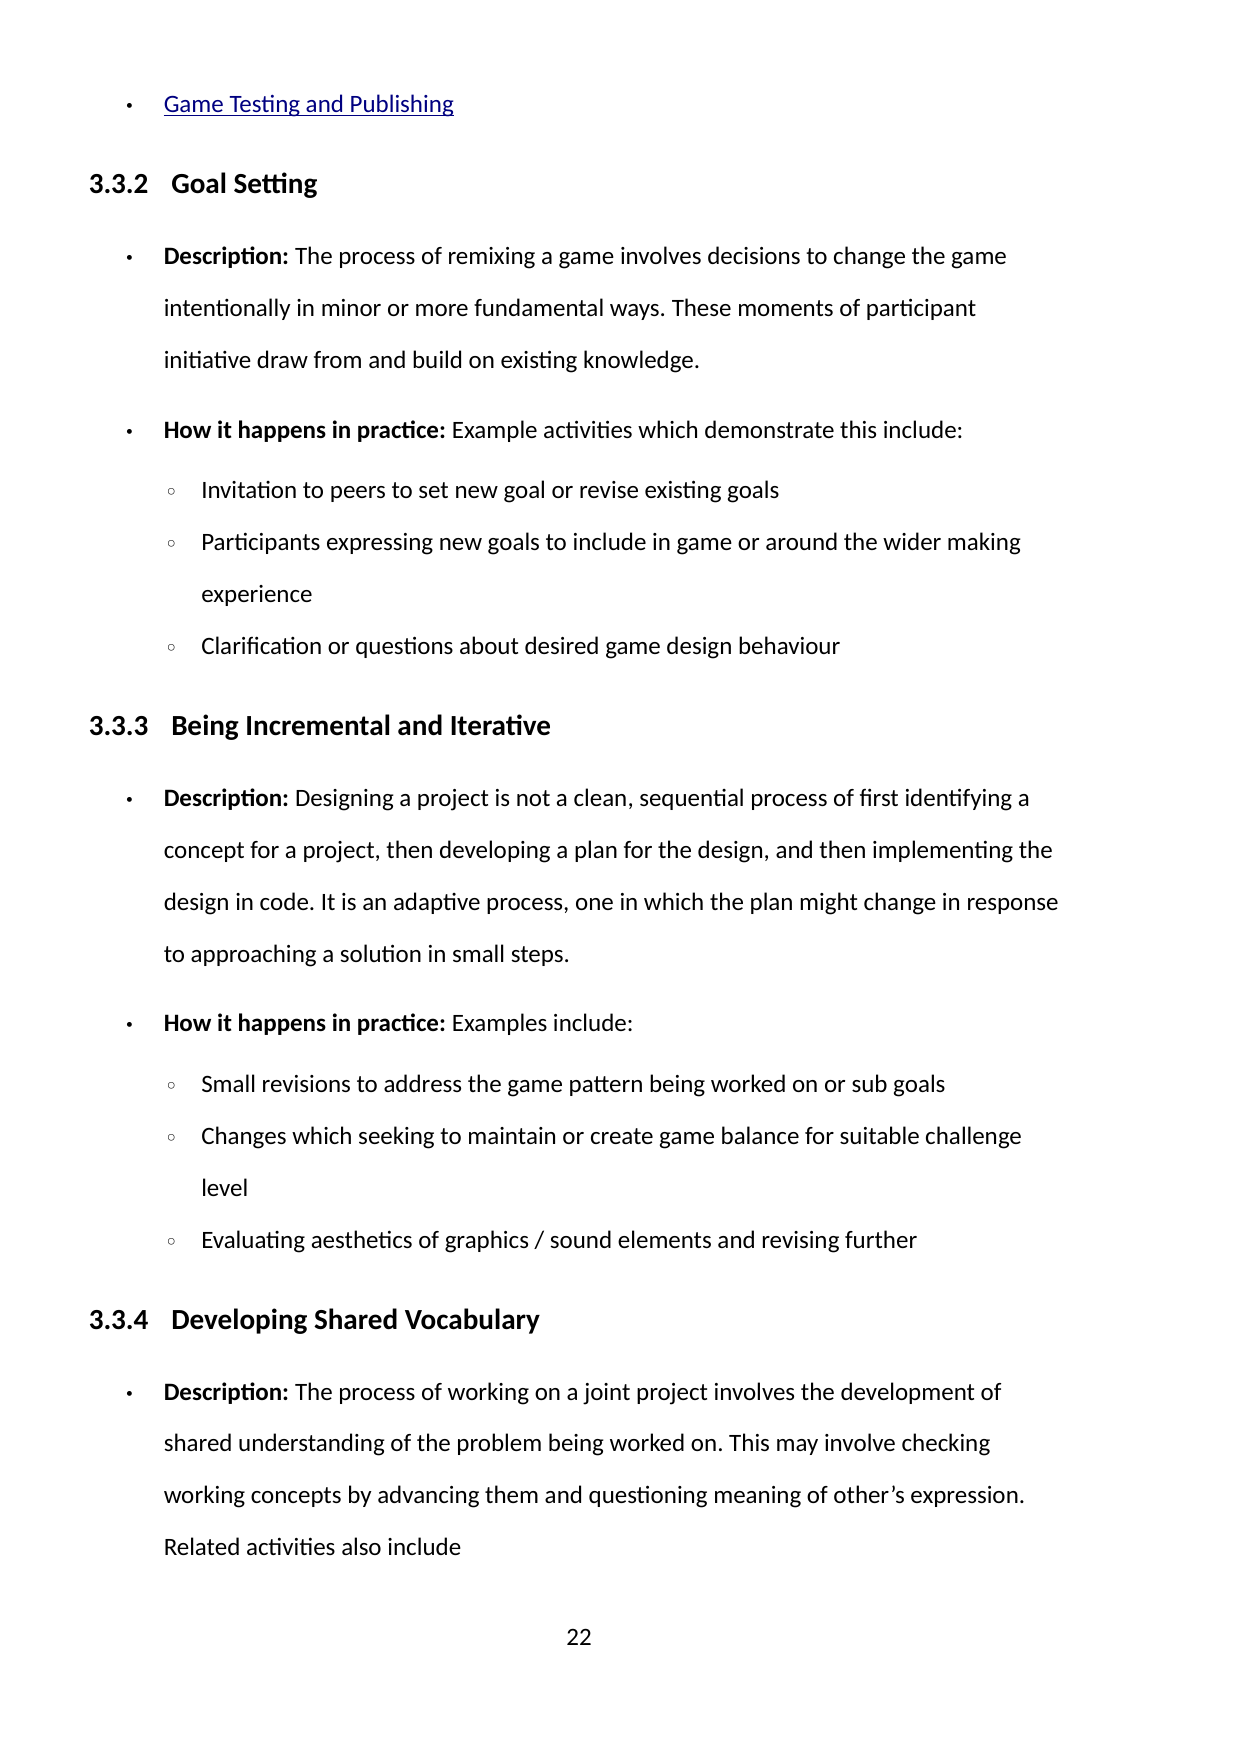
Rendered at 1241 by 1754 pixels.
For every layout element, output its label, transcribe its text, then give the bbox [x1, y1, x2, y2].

list Clarification or questions about desired game design behaviour [163, 630, 1069, 661]
list Invitation to peers to set new goal or revise existing goals [163, 475, 1069, 505]
subtitle Goal Setting [88, 165, 1069, 201]
list Game Testing and Publishing [126, 88, 1069, 119]
subtitle Developing Shared Vocabulary [88, 1301, 1069, 1336]
subtitle Being Incremental and Iterative [88, 707, 1069, 743]
list Changes which seeking to maintain or create game balance for suitable challenge level [163, 1120, 1069, 1203]
list Evaluating aesthetics of graphics / sound elements and revising further [163, 1224, 1069, 1254]
list Small revisions to address the game pattern being worked on or sub goals [163, 1068, 1069, 1099]
list Participants expressing new goals to include in game or around the wider making experience [163, 527, 1069, 609]
list How it happens in practice: Examples include: [126, 1007, 1069, 1038]
list Description: The process of remixing a game involves decisions to change the game intentionally in minor or more fundamental ways. These moments of participant initiative draw from and build on existing knowledge. [126, 240, 1069, 374]
list How it happens in practice: Example activities which demonstrate this include: [126, 414, 1069, 444]
list Description: The process of working on a joint project involves the development of shared understanding of the problem being worked on. This may involve checking working concepts by advancing them and questioning meaning of other’s expression. Related activities also include [126, 1376, 1069, 1562]
list Description: Designing a project is not a clean, sequential process of first identifying a concept for a project, then developing a plan for the design, and then implementing the design in code. It is an adaptive process, one in which the plan might change in response to approaching a solution in small steps. [126, 782, 1069, 968]
